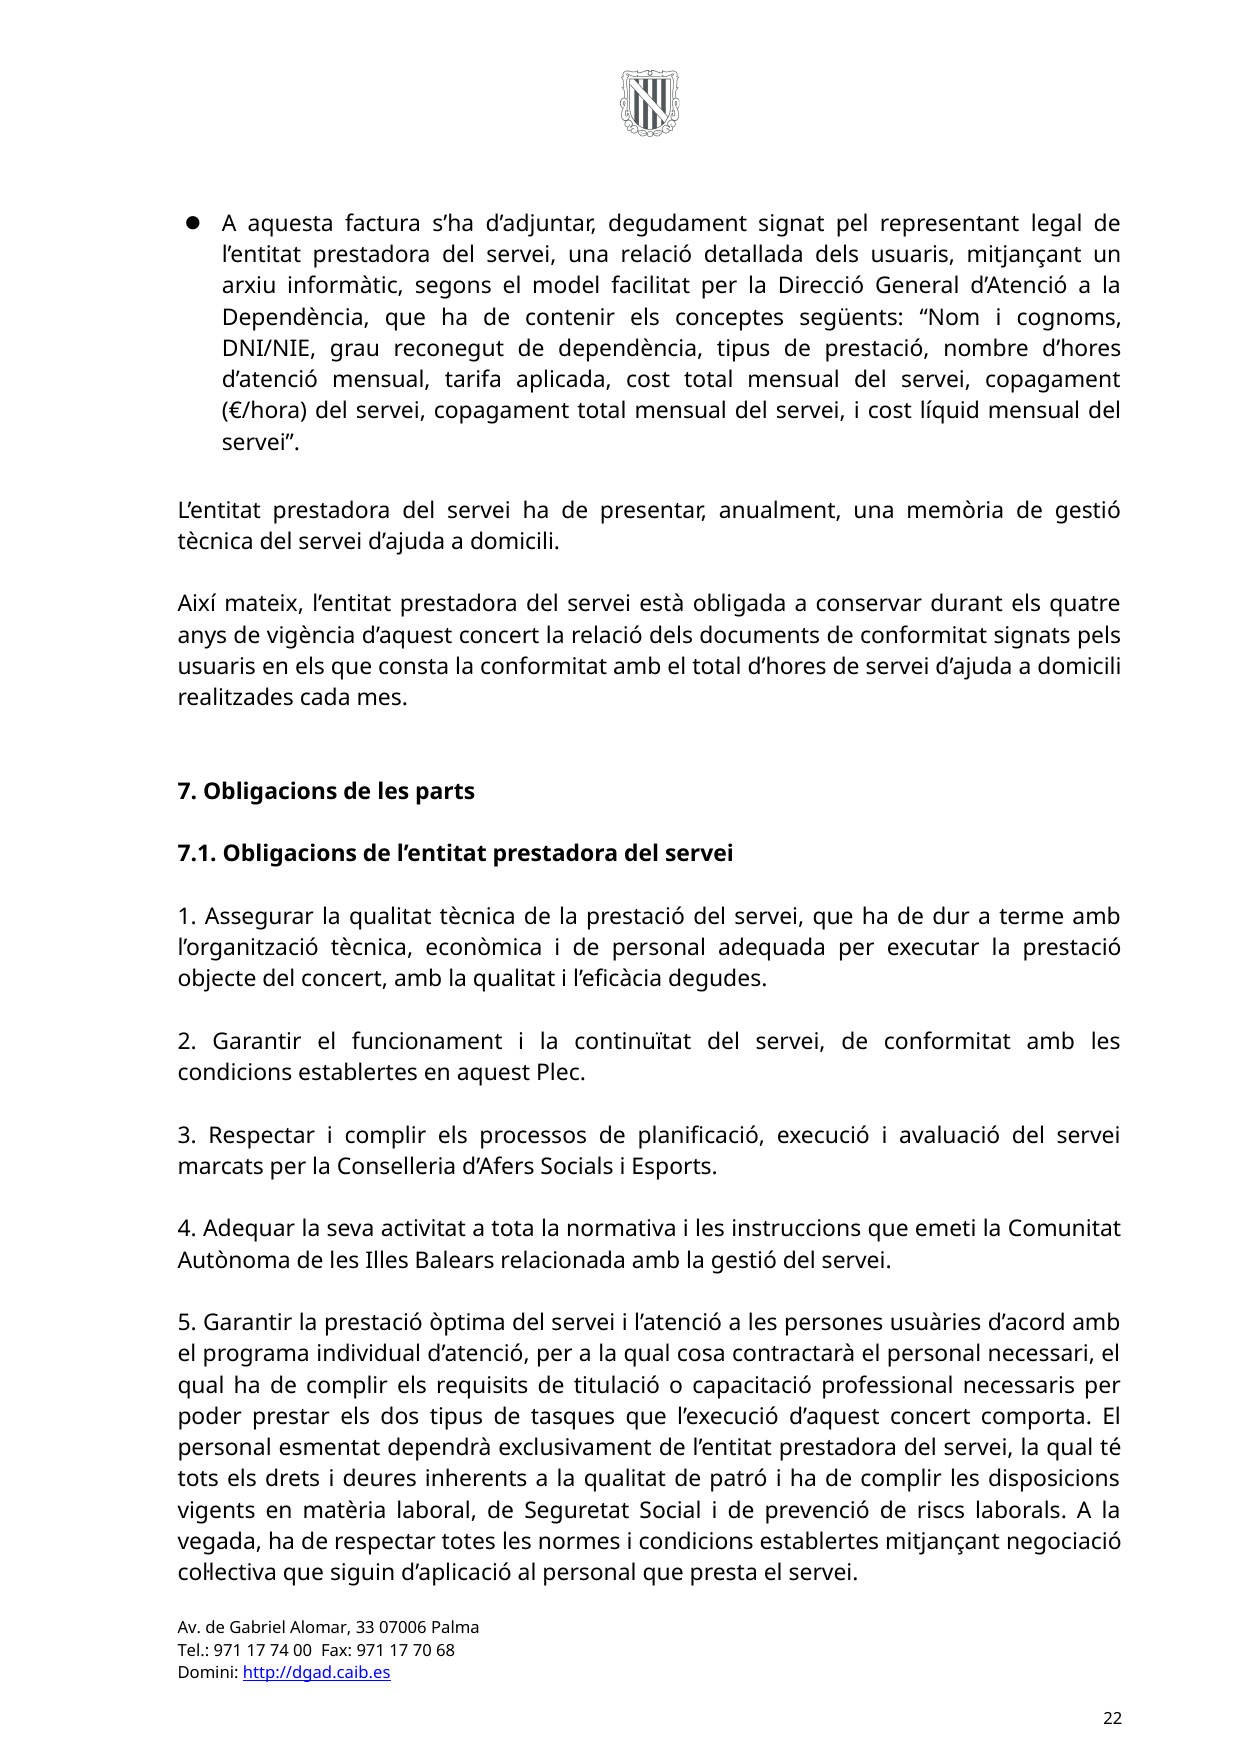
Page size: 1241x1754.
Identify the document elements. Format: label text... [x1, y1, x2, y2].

text 7.1. Obligacions de l’entitat prestadora del servei [177, 837, 1122, 869]
text 4. Adequar la seva activitat a tota la normativa i les instruccions que emeti la Comunitat Autònoma de les Illes Balears relacionada amb la gestió del servei. [177, 1212, 1122, 1275]
text 1. Assegurar la qualitat tècnica de la prestació del servei, que ha de dur a terme amb l’organització tècnica, econòmica i de personal adequada per executar la prestació objecte del concert, amb la qualitat i l’eficàcia degudes. [177, 900, 1122, 994]
text L’entitat prestadora del servei ha de presentar, anualment, una memòria de gestió tècnica del servei d’ajuda a domicili. [177, 494, 1122, 556]
text 2. Garantir el funcionament i la continuïtat del servei, de conformitat amb les condicions establertes en aquest Plec. [177, 1025, 1122, 1087]
text 3. Respectar i complir els processos de planificació, execució i avaluació del servei marcats per la Conselleria d’Afers Socials i Esports. [177, 1119, 1122, 1181]
text 5. Garantir la prestació òptima del servei i l’atenció a les persones usuàries d’acord amb el programa individual d’atenció, per a la qual cosa contractarà el personal necessari, el qual ha de complir els requisits de titulació o capacitació professional necessaris per poder prestar els dos tipus de tasques que l’execució d’aquest concert comporta. El personal esmentat dependrà exclusivament de l’entitat prestadora del servei, la qual té tots els drets i deures inherents a la qualitat de patró i ha de complir les disposicions vigents en matèria laboral, de Seguretat Social i de prevenció de riscs laborals. A la vegada, ha de respectar totes les normes i condicions establertes mitjançant negociació col·lectiva que siguin d’aplicació al personal que presta el servei. [177, 1306, 1122, 1587]
text 7. Obligacions de les parts [177, 775, 1122, 806]
text Així mateix, l’entitat prestadora del servei està obligada a conservar durant els quatre anys de vigència d’aquest concert la relació dels documents de conformitat signats pels usuaris en els que consta la conformitat amb el total d’hores de servei d’ajuda a domicili realitzades cada mes. [177, 587, 1122, 712]
list A aquesta factura s’ha d’adjuntar, degudament signat pel representant legal de l’entitat prestadora del servei, una relació detallada dels usuaris, mitjançant un arxiu informàtic, segons el model facilitat per la Direcció General d’Atenció a la Dependència, que ha de contenir els conceptes següents: “Nom i cognoms, DNI/NIE, grau reconegut de dependència, tipus de prestació, nombre d’hores d’atenció mensual, tarifa aplicada, cost total mensual del servei, copagament (€/hora) del servei, copagament total mensual del servei, i cost líquid mensual del servei”. [184, 207, 1122, 457]
picture [620, 70, 680, 137]
